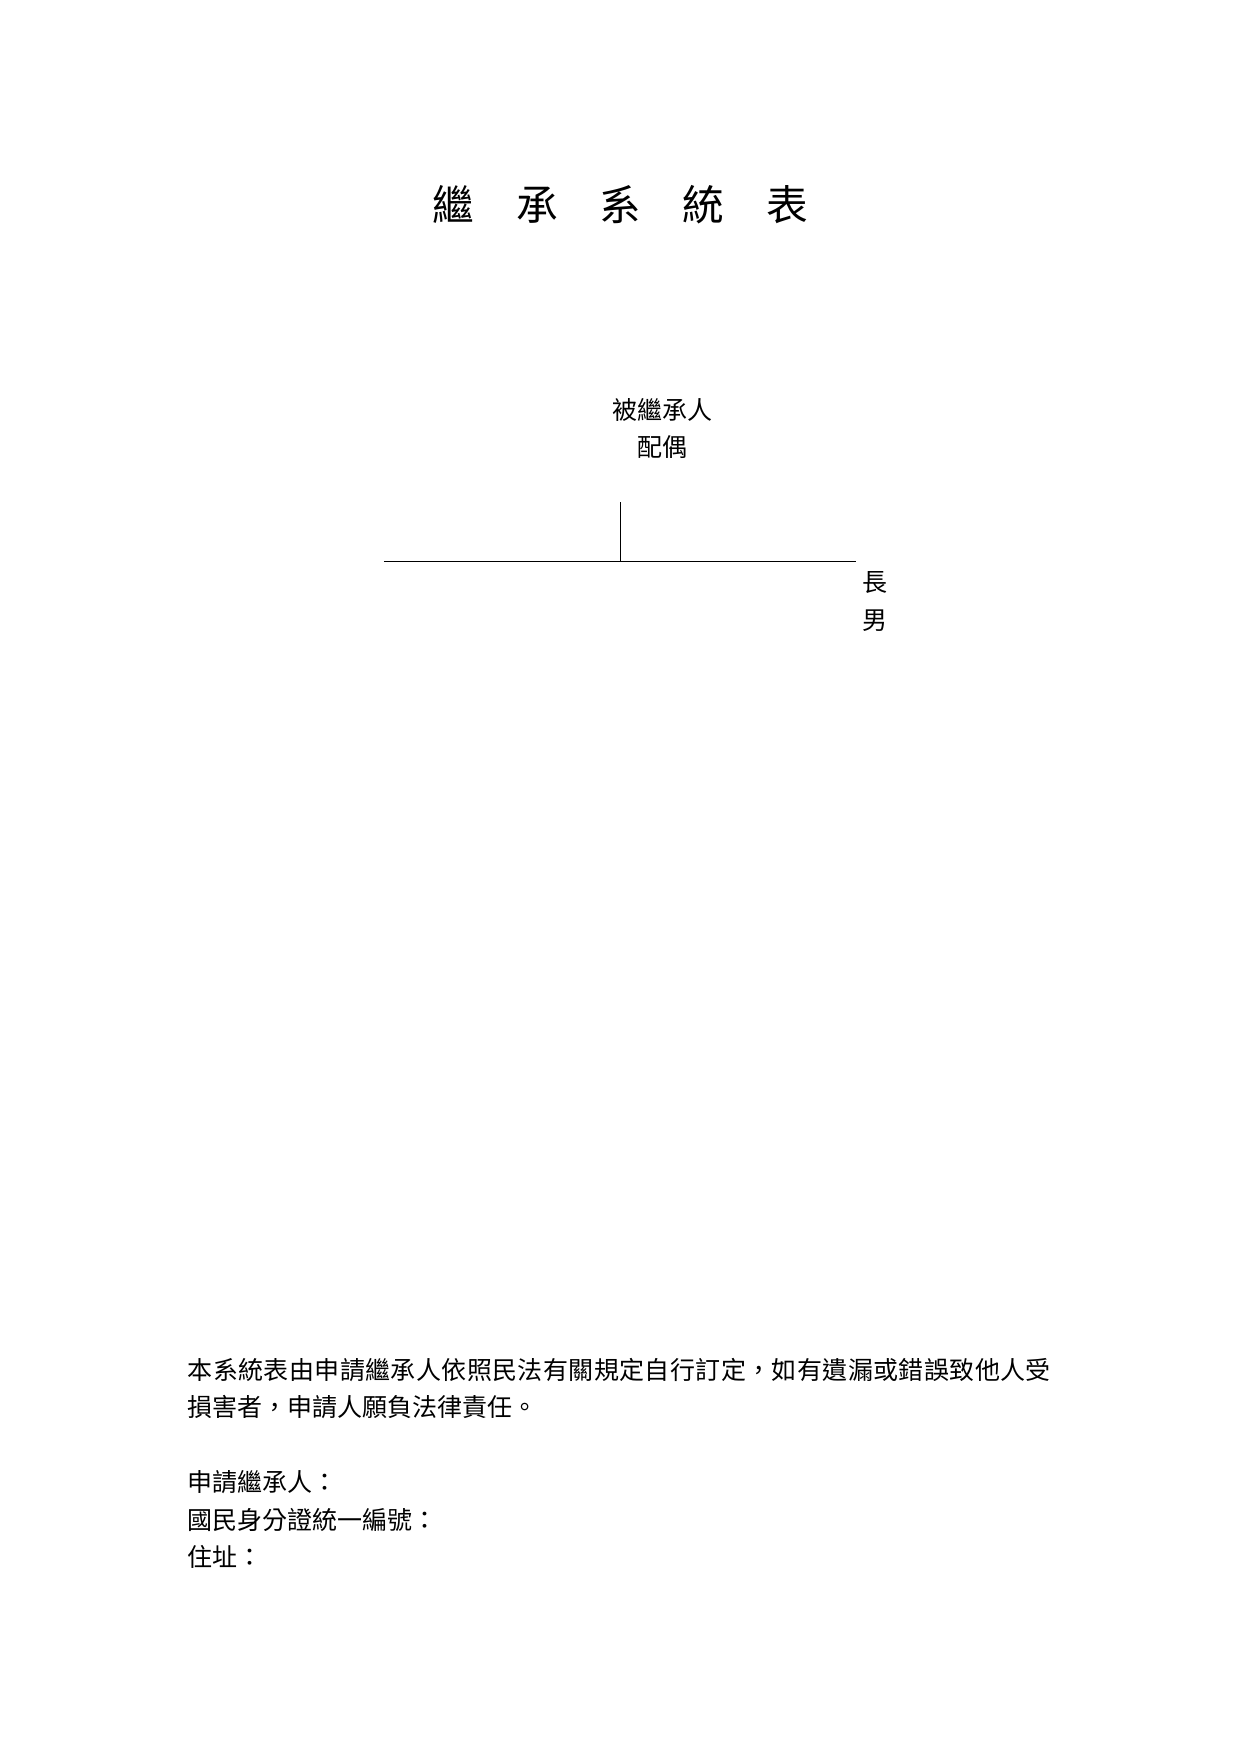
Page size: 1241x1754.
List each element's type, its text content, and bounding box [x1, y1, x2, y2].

text 長 [187, 562, 1053, 600]
table_cell [384, 532, 502, 561]
text 申請繼承人： [187, 1462, 1053, 1500]
table_header [738, 502, 856, 532]
table_cell [621, 532, 738, 561]
text 本系統表由申請繼承人依照民法有關規定自行訂定，如有遺漏或錯誤致他人受損害者，申請人願負法律責任。 [187, 1350, 1053, 1425]
text 被繼承人 [187, 389, 1053, 427]
text 住址： [187, 1537, 1053, 1575]
table_header [621, 502, 738, 532]
text 配偶 [187, 427, 1053, 464]
text 國民身分證統一編號： [187, 1500, 1053, 1537]
table_cell [502, 532, 620, 561]
table_header [502, 502, 620, 532]
table_cell [738, 532, 856, 561]
table_header [384, 502, 502, 532]
text 繼 承 系 統 表 [187, 164, 1053, 239]
text 男 [187, 600, 1053, 637]
